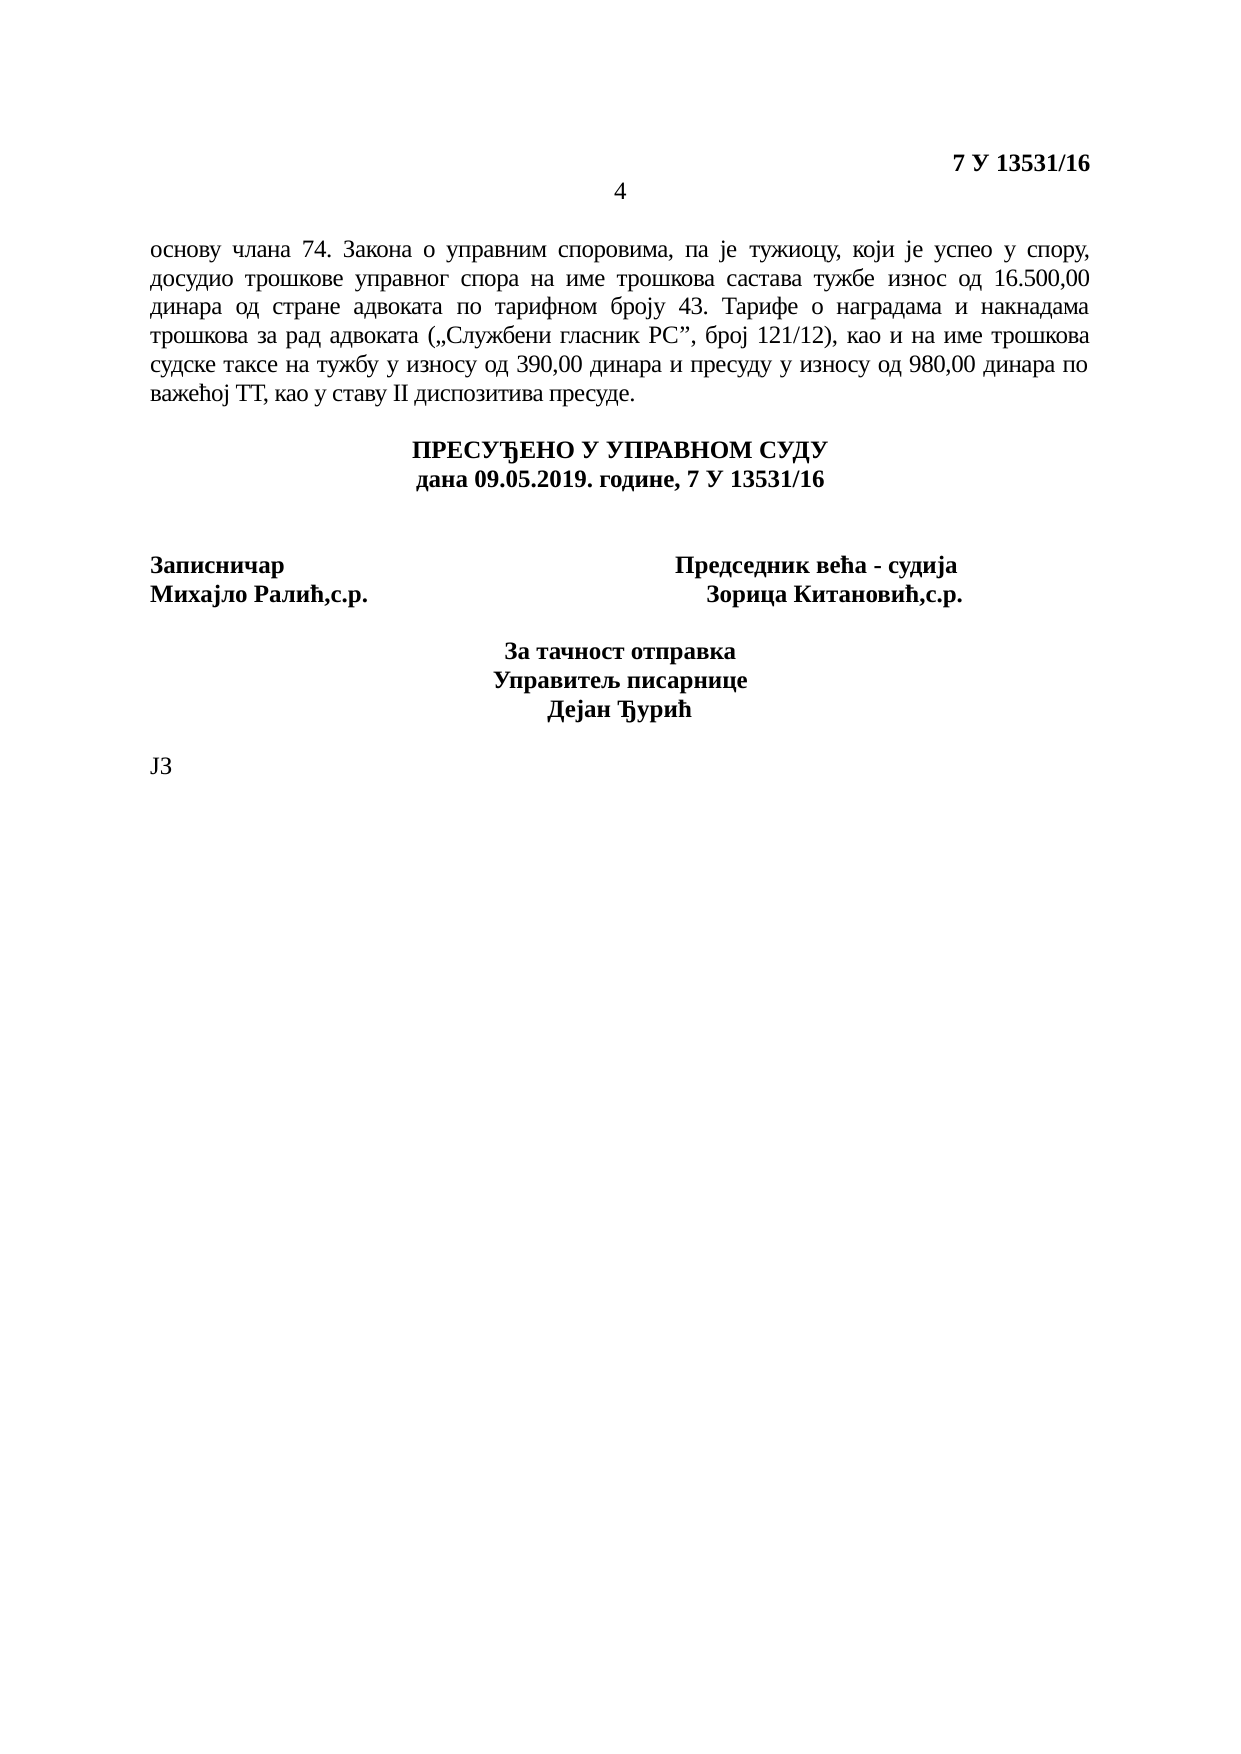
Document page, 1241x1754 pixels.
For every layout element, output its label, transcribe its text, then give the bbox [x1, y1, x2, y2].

text Михајло Ралић,с.р. Зорица Китановић,с.р. [150, 579, 1090, 608]
text ПРЕСУЂЕНО У УПРАВНОМ СУДУ [150, 435, 1090, 464]
text Дејан Ђурић [150, 694, 1089, 723]
text За тачност отправка [150, 636, 1090, 665]
text Управитељ писарнице [150, 665, 1090, 694]
text дана 09.05.2019. године, 7 У 13531/16 [150, 464, 1090, 493]
text ЈЗ [150, 751, 1089, 780]
text Записничар Председник већа - судија [150, 550, 1090, 579]
text основу члана 74. Закона о управним споровима, па је тужиоцу, који је успео у спору, досудио трошкове управног спора на име трошкова састава тужбе износ од 16.500,00 динара од стране адвоката по тарифном броју 43. Тарифе о наградама и накнадама трошкова за рад адвоката („Службени гласник РС”, број 121/12), као и на име трошкова судске таксе на тужбу у износу од 390,00 динара и пресуду у износу од 980,00 динара по важећој ТТ, као у ставу II диспозитива пресуде. [150, 234, 1090, 406]
